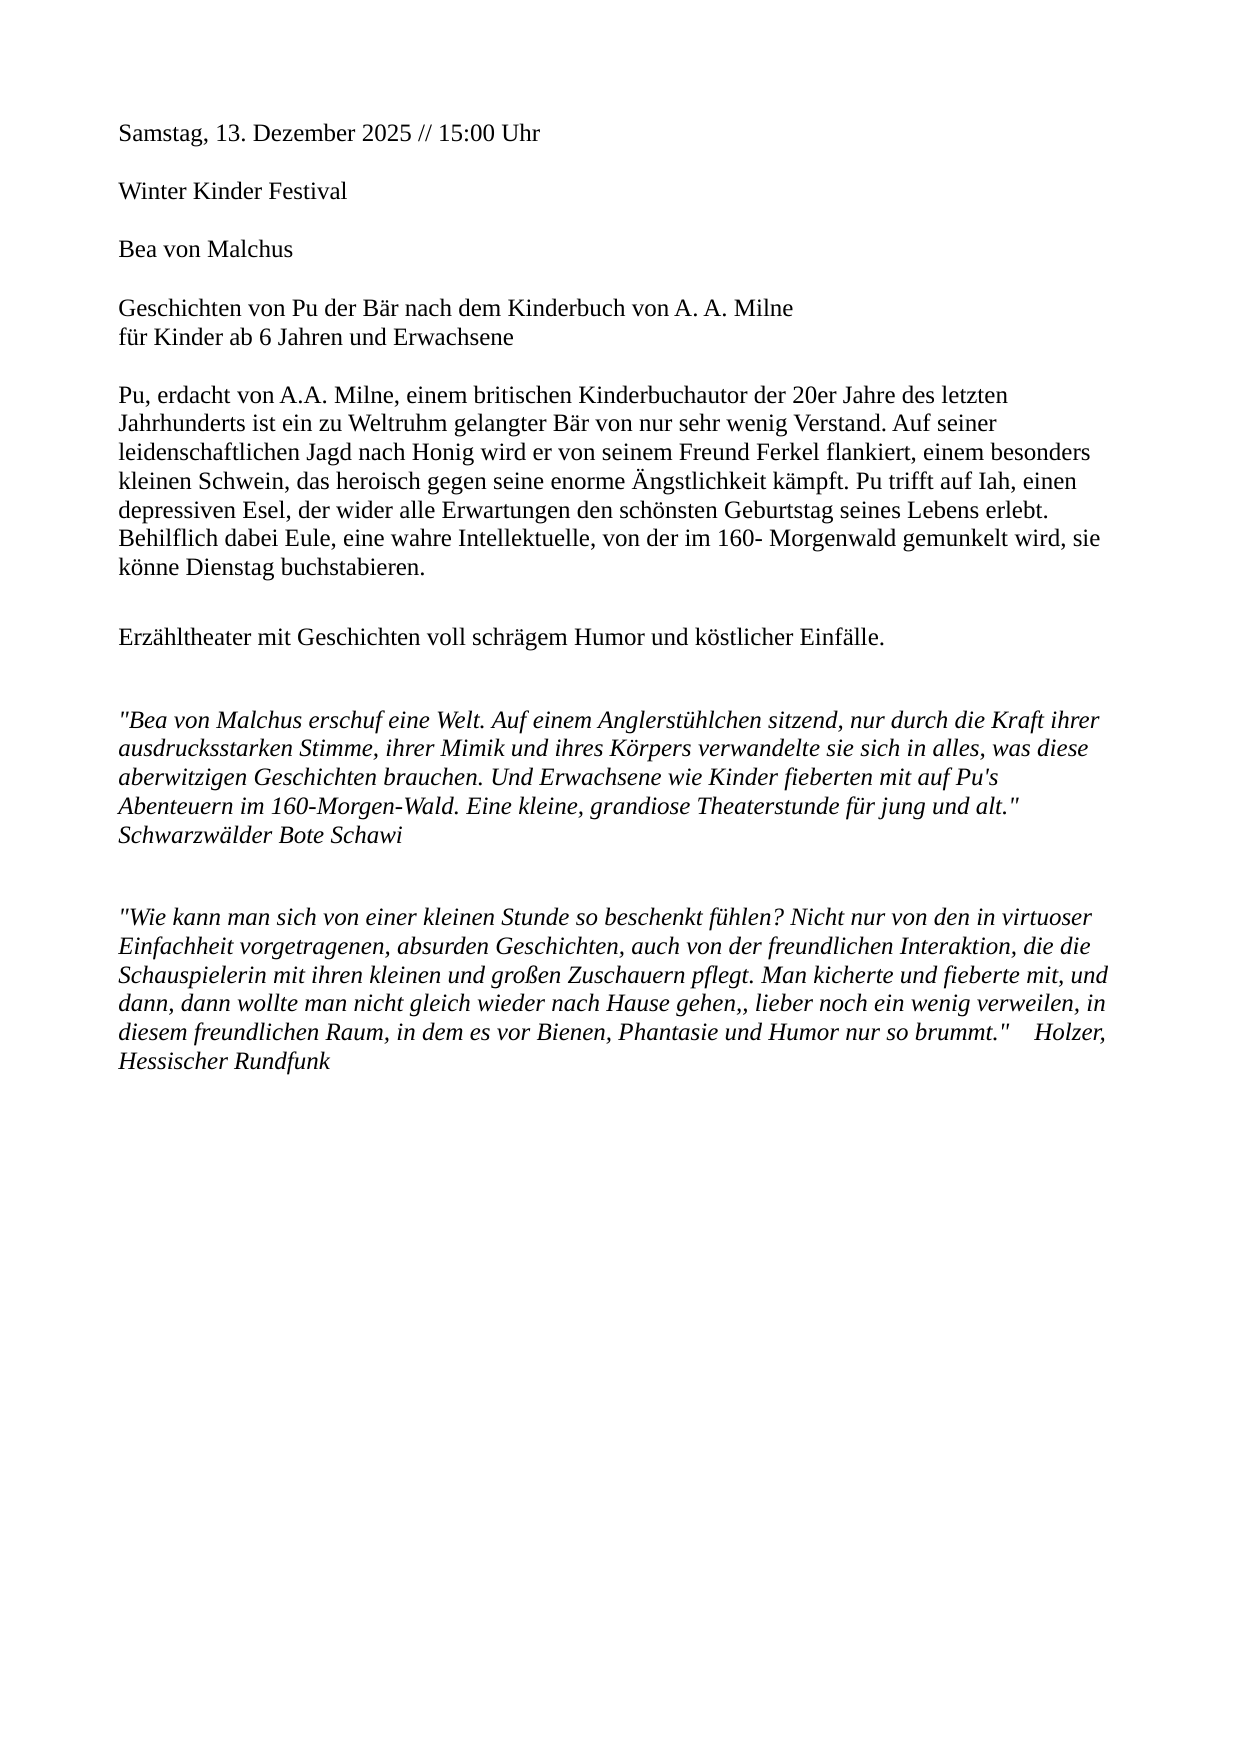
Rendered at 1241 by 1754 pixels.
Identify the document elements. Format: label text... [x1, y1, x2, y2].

text Bea von Malchus [118, 234, 1122, 263]
text Pu, erdacht von A.A. Milne, einem britischen Kinderbuchautor der 20er Jahre des letzten Jahrhunderts ist ein zu Weltruhm gelangter Bär von nur sehr wenig Verstand. Auf seiner leidenschaftlichen Jagd nach Honig wird er von seinem Freund Ferkel flankiert, einem besonders kleinen Schwein, das heroisch gegen seine enorme Ängstlichkeit kämpft. Pu trifft auf Iah, einen depressiven Esel, der wider alle Erwartungen den schönsten Geburtstag seines Lebens erlebt. Behilflich dabei Eule, eine wahre Intellektuelle, von der im 160- Morgenwald gemunkelt wird, sie könne Dienstag buchstabieren. [118, 380, 1122, 610]
text Samstag, 13. Dezember 2025 // 15:00 Uhr [118, 118, 1122, 147]
text "Bea von Malchus erschuf eine Welt. Auf einem Anglerstühlchen sitzend, nur durch die Kraft ihrer ausdrucksstarken Stimme, ihrer Mimik und ihres Körpers verwandelte sie sich in alles, was diese aberwitzigen Geschichten brauchen. Und Erwachsene wie Kinder fieberten mit auf Pu's Abenteuern im 160-Morgen-Wald. Eine kleine, grandiose Theaterstunde für jung und alt." Schwarzwälder Bote Schawi [118, 705, 1122, 848]
text "Wie kann man sich von einer kleinen Stunde so beschenkt fühlen? Nicht nur von den in virtuoser Einfachheit vorgetragenen, absurden Geschichten, auch von der freundlichen Interaktion, die die Schauspielerin mit ihren kleinen und großen Zuschauern pflegt. Man kicherte und fieberte mit, und dann, dann wollte man nicht gleich wieder nach Hause gehen,, lieber noch ein wenig verweilen, in diesem freundlichen Raum, in dem es vor Bienen, Phantasie und Humor nur so brummt." Holzer, Hessischer Rundfunk [118, 902, 1122, 1075]
text Erzähltheater mit Geschichten voll schrägem Humor und köstlicher Einfälle. [118, 622, 1122, 651]
text Winter Kinder Festival [118, 176, 1122, 205]
text Geschichten von Pu der Bär nach dem Kinderbuch von A. A. Milne für Kinder ab 6 Jahren und Erwachsene [118, 293, 1122, 350]
